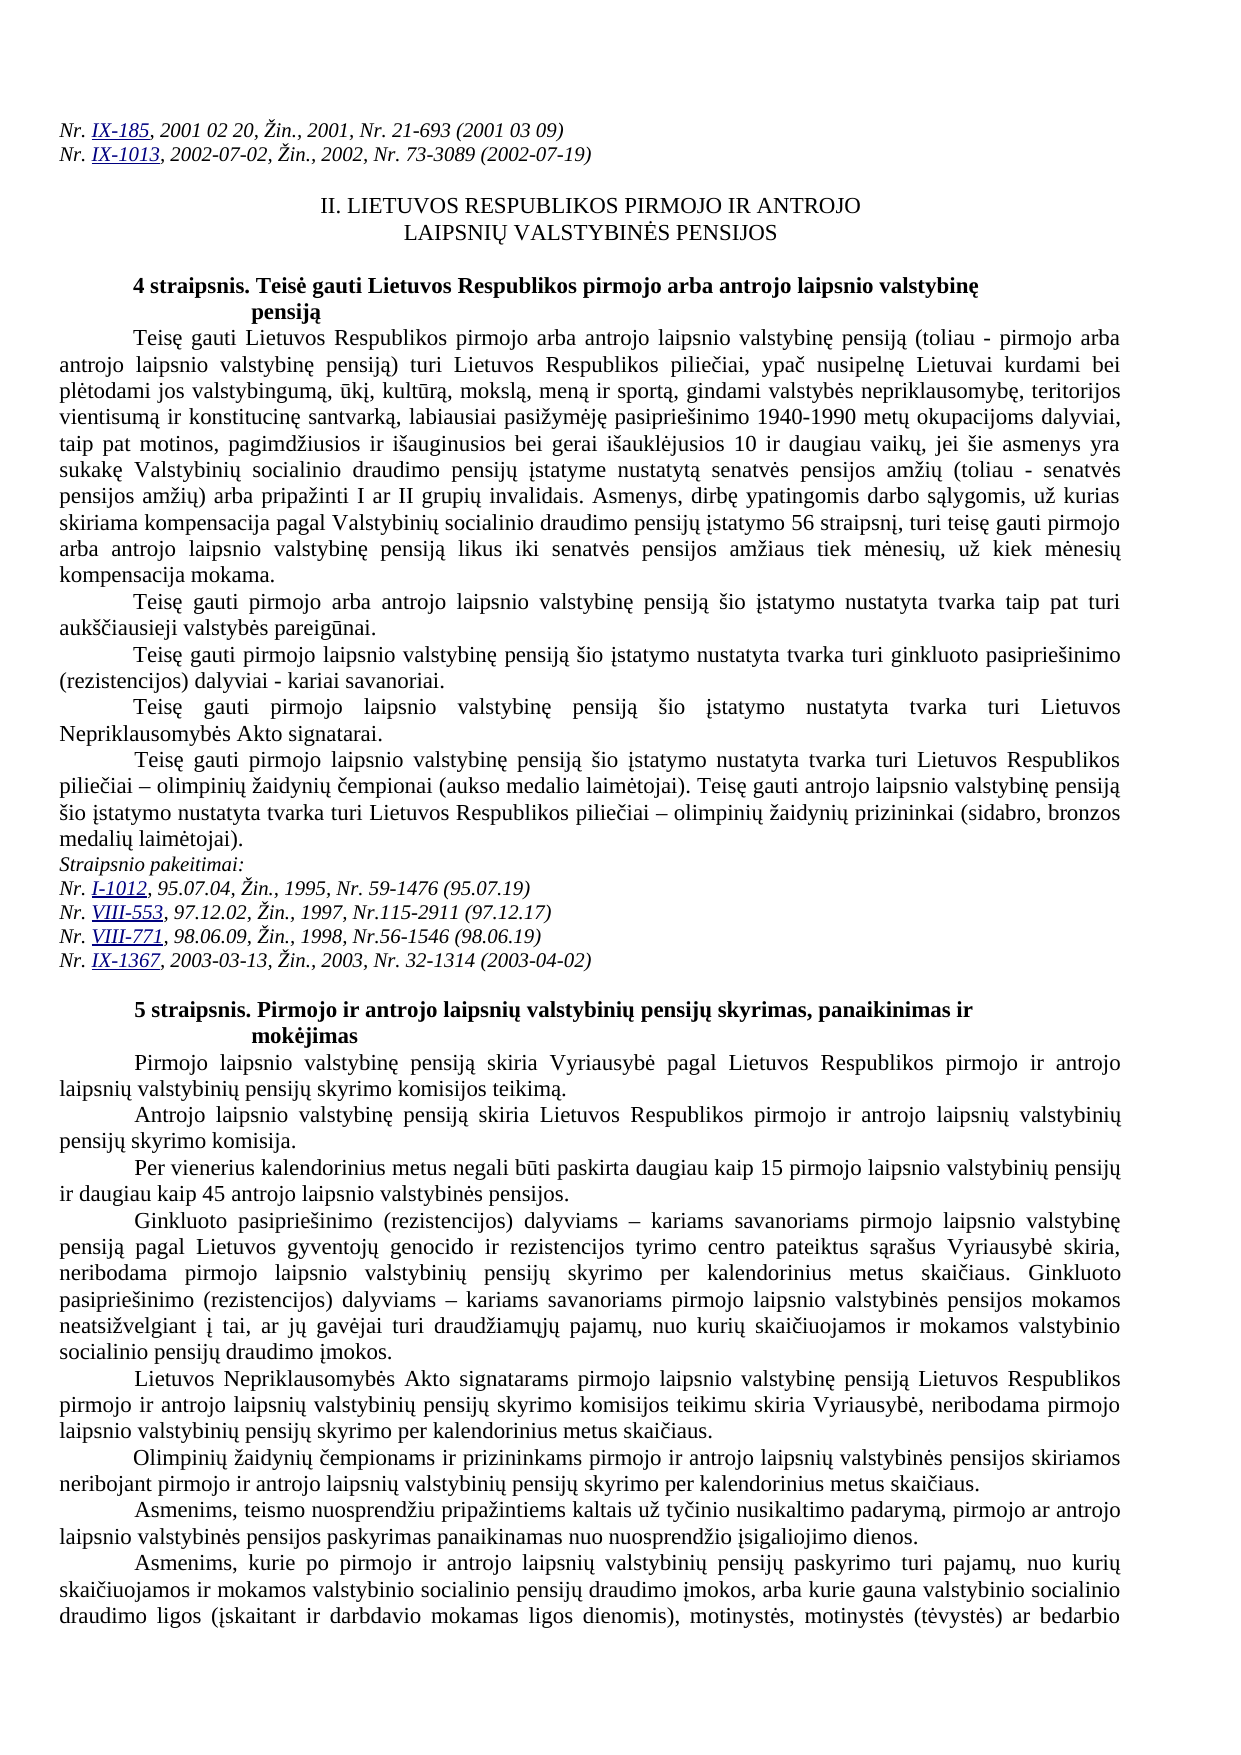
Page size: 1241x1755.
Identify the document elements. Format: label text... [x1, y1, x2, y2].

text Nr. IX-1013, 2002-07-02, Žin., 2002, Nr. 73-3089 (2002-07-19) [59, 142, 1122, 166]
text Nr. I-1012, 95.07.04, Žin., 1995, Nr. 59-1476 (95.07.19) [59, 876, 1122, 899]
text Teisę gauti pirmojo laipsnio valstybinę pensiją šio įstatymo nustatyta tvarka turi ginkluoto pasipriešinimo (rezistencijos) dalyviai - kariai savanoriai. [59, 641, 1122, 693]
text Nr. IX-185, 2001 02 20, Žin., 2001, Nr. 21-693 (2001 03 09) [59, 118, 1122, 142]
text Nr. VIII-553, 97.12.02, Žin., 1997, Nr.115-2911 (97.12.17) [59, 899, 1122, 924]
text Nr. VIII-771, 98.06.09, Žin., 1998, Nr.56-1546 (98.06.19) [59, 924, 1122, 948]
text Per vienerius kalendorinius metus negali būti paskirta daugiau kaip 15 pirmojo laipsnio valstybinių pensijų ir daugiau kaip 45 antrojo laipsnio valstybinės pensijos. [59, 1154, 1122, 1207]
text pensiją [59, 298, 1122, 324]
text Asmenims, teismo nuosprendžiu pripažintiems kaltais už tyčinio nusikaltimo padarymą, pirmojo ar antrojo laipsnio valstybinės pensijos paskyrimas panaikinamas nuo nuosprendžio įsigaliojimo dienos. [59, 1497, 1122, 1549]
text 4 straipsnis. Teisė gauti Lietuvos Respublikos pirmojo arba antrojo laipsnio valstybinę [59, 272, 1122, 298]
text Pirmojo laipsnio valstybinę pensiją skiria Vyriausybė pagal Lietuvos Respublikos pirmojo ir antrojo laipsnių valstybinių pensijų skyrimo komisijos teikimą. [59, 1048, 1122, 1101]
text Nr. IX-1367, 2003-03-13, Žin., 2003, Nr. 32-1314 (2003-04-02) [59, 948, 1122, 972]
text mokėjimas [251, 1022, 1122, 1048]
text Antrojo laipsnio valstybinę pensiją skiria Lietuvos Respublikos pirmojo ir antrojo laipsnių valstybinių pensijų skyrimo komisija. [59, 1101, 1122, 1154]
text Ginkluoto pasipriešinimo (rezistencijos) dalyviams – kariams savanoriams pirmojo laipsnio valstybinę pensiją pagal Lietuvos gyventojų genocido ir rezistencijos tyrimo centro pateiktus sąrašus Vyriausybė skiria, neribodama pirmojo laipsnio valstybinių pensijų skyrimo per kalendorinius metus skaičiaus. Ginkluoto pasipriešinimo (rezistencijos) dalyviams – kariams savanoriams pirmojo laipsnio valstybinės pensijos mokamos neatsižvelgiant į tai, ar jų gavėjai turi draudžiamųjų pajamų, nuo kurių skaičiuojamos ir mokamos valstybinio socialinio pensijų draudimo įmokos. [59, 1207, 1122, 1365]
text Teisę gauti pirmojo arba antrojo laipsnio valstybinę pensiją šio įstatymo nustatyta tvarka taip pat turi aukščiausieji valstybės pareigūnai. [59, 588, 1122, 641]
text II. LIETUVOS RESPUBLIKOS PIRMOJO IR ANTROJO [59, 193, 1122, 219]
text Lietuvos Nepriklausomybės Akto signatarams pirmojo laipsnio valstybinę pensiją Lietuvos Respublikos pirmojo ir antrojo laipsnių valstybinių pensijų skyrimo komisijos teikimu skiria Vyriausybė, neribodama pirmojo laipsnio valstybinių pensijų skyrimo per kalendorinius metus skaičiaus. [59, 1365, 1122, 1444]
text Teisę gauti pirmojo laipsnio valstybinę pensiją šio įstatymo nustatyta tvarka turi Lietuvos Respublikos piliečiai – olimpinių žaidynių čempionai (aukso medalio laimėtojai). Teisę gauti antrojo laipsnio valstybinę pensiją šio įstatymo nustatyta tvarka turi Lietuvos Respublikos piliečiai – olimpinių žaidynių prizininkai (sidabro, bronzos medalių laimėtojai). [59, 746, 1122, 851]
text 5 straipsnis. Pirmojo ir antrojo laipsnių valstybinių pensijų skyrimas, panaikinimas ir [134, 996, 1122, 1022]
text Teisę gauti Lietuvos Respublikos pirmojo arba antrojo laipsnio valstybinę pensiją (toliau - pirmojo arba antrojo laipsnio valstybinę pensiją) turi Lietuvos Respublikos piliečiai, ypač nusipelnę Lietuvai kurdami bei plėtodami jos valstybingumą, ūkį, kultūrą, mokslą, meną ir sportą, gindami valstybės nepriklausomybę, teritorijos vientisumą ir konstitucinę santvarką, labiausiai pasižymėję pasipriešinimo 1940-1990 metų okupacijoms dalyviai, taip pat motinos, pagimdžiusios ir išauginusios bei gerai išauklėjusios 10 ir daugiau vaikų, jei šie asmenys yra sukakę Valstybinių socialinio draudimo pensijų įstatyme nustatytą senatvės pensijos amžių (toliau - senatvės pensijos amžių) arba pripažinti I ar II grupių invalidais. Asmenys, dirbę ypatingomis darbo sąlygomis, už kurias skiriama kompensacija pagal Valstybinių socialinio draudimo pensijų įstatymo 56 straipsnį, turi teisę gauti pirmojo arba antrojo laipsnio valstybinę pensiją likus iki senatvės pensijos amžiaus tiek mėnesių, už kiek mėnesių kompensacija mokama. [59, 324, 1122, 588]
text Straipsnio pakeitimai: [59, 851, 1122, 876]
text Asmenims, kurie po pirmojo ir antrojo laipsnių valstybinių pensijų paskyrimo turi pajamų, nuo kurių skaičiuojamos ir mokamos valstybinio socialinio pensijų draudimo įmokos, arba kurie gauna valstybinio socialinio draudimo ligos (įskaitant ir darbdavio mokamas ligos dienomis), motinystės, motinystės (tėvystės) ar bedarbio [59, 1549, 1122, 1628]
text Teisę gauti pirmojo laipsnio valstybinę pensiją šio įstatymo nustatyta tvarka turi Lietuvos Nepriklausomybės Akto signatarai. [59, 693, 1122, 746]
text Olimpinių žaidynių čempionams ir prizininkams pirmojo ir antrojo laipsnių valstybinės pensijos skiriamos neribojant pirmojo ir antrojo laipsnių valstybinių pensijų skyrimo per kalendorinius metus skaičiaus. [59, 1444, 1122, 1497]
text LAIPSNIŲ VALSTYBINĖS PENSIJOS [59, 219, 1122, 245]
